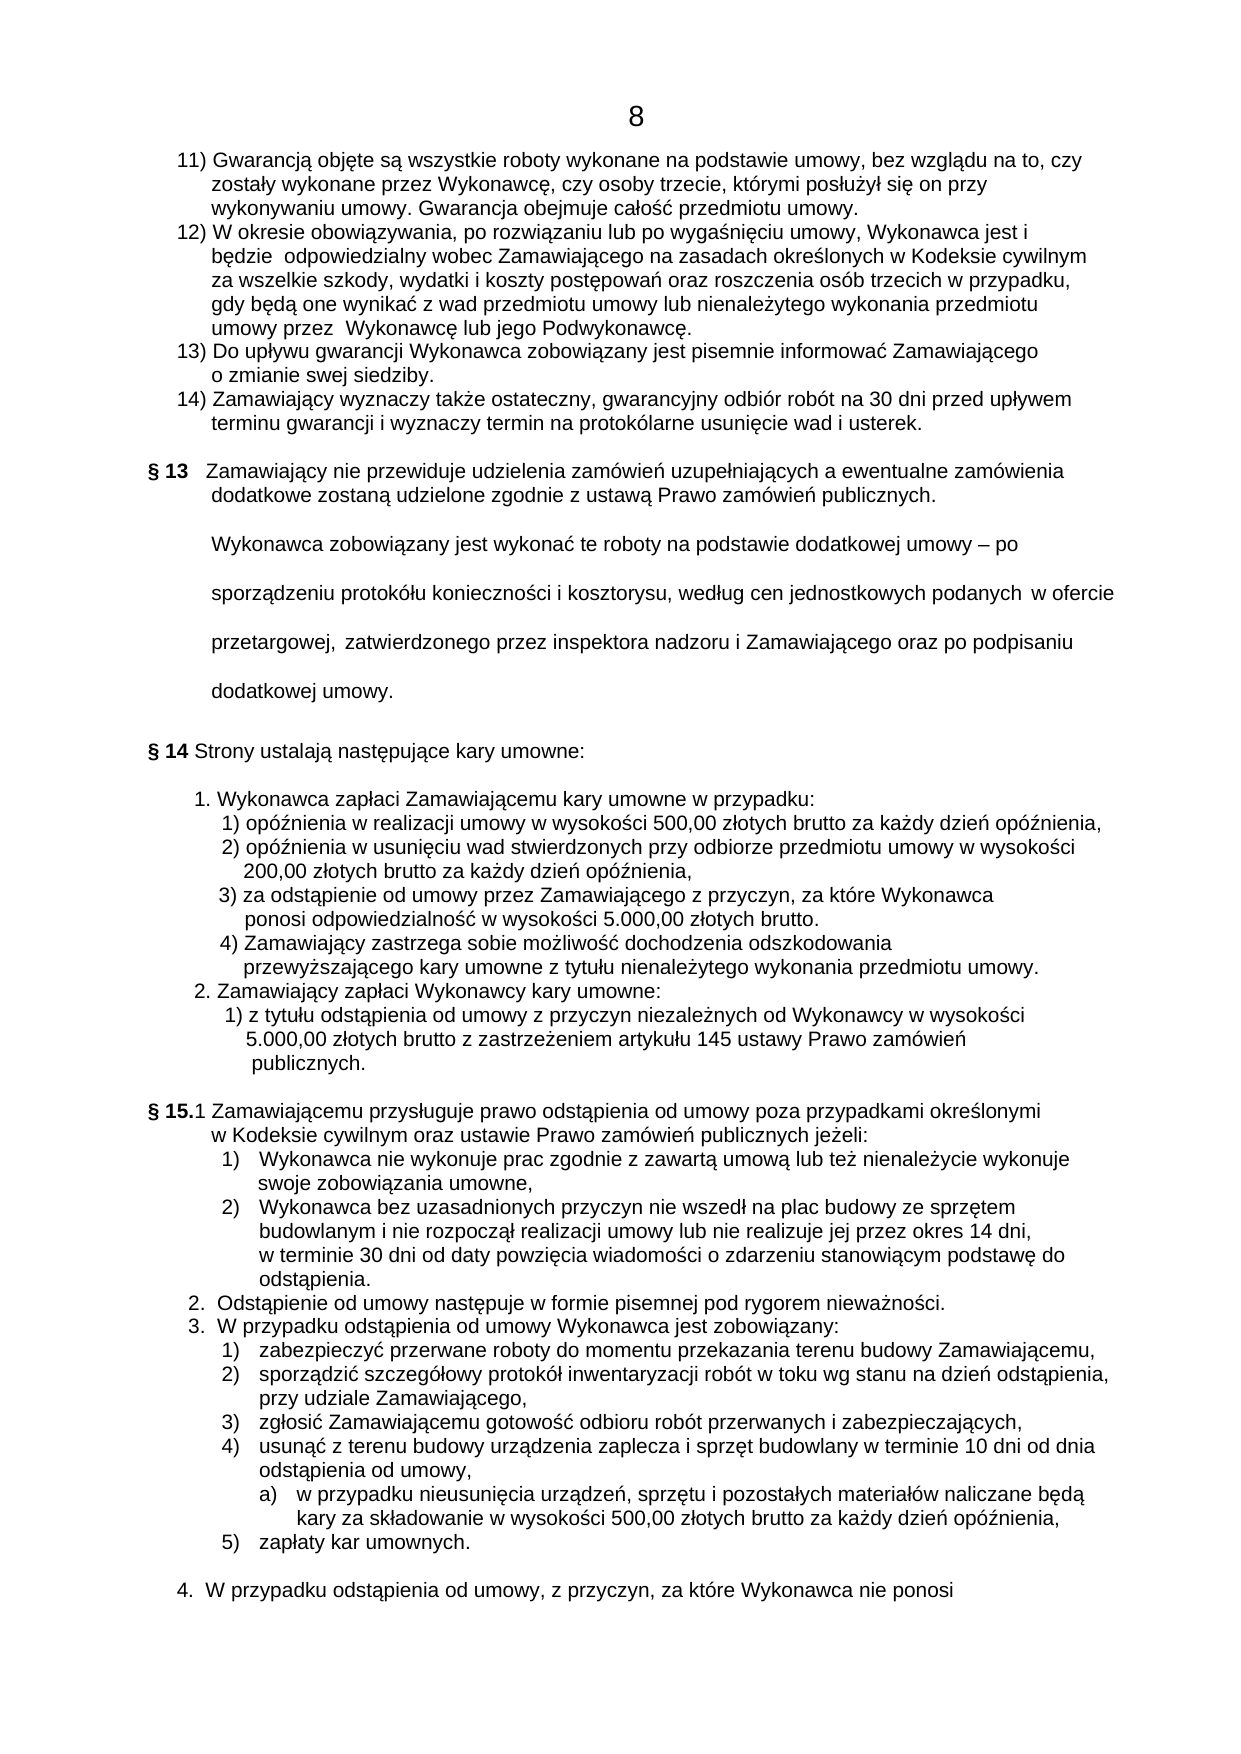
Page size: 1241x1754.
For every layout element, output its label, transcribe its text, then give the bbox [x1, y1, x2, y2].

text gdy będą one wynikać z wad przedmiotu umowy lub nienależytego wykonania przedmiotu [148, 291, 1125, 315]
text 12) W okresie obowiązywania, po rozwiązaniu lub po wygaśnięciu umowy, Wykonawca jest i [148, 219, 1125, 243]
text sporządzeniu protokółu konieczności i kosztorysu, według cen jednostkowych podanych w ofercie [148, 581, 1125, 605]
list zgłosić Zamawiającemu gotowość odbioru robót przerwanych i zabezpieczających, [221, 1410, 1125, 1434]
text 1) z tytułu odstąpienia od umowy z przyczyn niezależnych od Wykonawcy w wysokości [224, 1003, 1125, 1027]
text przewyższającego kary umowne z tytułu nienależytego wykonania przedmiotu umowy. [209, 955, 1125, 979]
text odstąpienia. [184, 1266, 1125, 1290]
text 4) Zamawiający zastrzega sobie możliwość dochodzenia odszkodowania [185, 931, 1125, 955]
text 2. Odstąpienie od umowy następuje w formie pisemnej pod rygorem nieważności. [148, 1290, 1125, 1314]
text Wykonawca zobowiązany jest wykonać te roboty na podstawie dodatkowej umowy – po [148, 532, 1125, 556]
text o zmianie swej siedziby. [148, 363, 1125, 387]
text 11) Gwarancją objęte są wszystkie roboty wykonane na podstawie umowy, bez wzglądu na to, czy [148, 148, 1125, 172]
text swoje zobowiązania umowne, [184, 1171, 1125, 1194]
text zostały wykonane przez Wykonawcę, czy osoby trzecie, którymi posłużył się on przy [148, 172, 1125, 196]
text umowy przez Wykonawcę lub jego Podwykonawcę. [148, 315, 1125, 339]
text 5.000,00 złotych brutto z zastrzeżeniem artykułu 145 ustawy Prawo zamówień [148, 1027, 1125, 1051]
text 4. W przypadku odstąpienia od umowy, z przyczyn, za które Wykonawca nie ponosi [148, 1578, 1125, 1602]
text dodatkowej umowy. [148, 679, 1125, 703]
list Wykonawca bez uzasadnionych przyczyn nie wszedł na plac budowy ze sprzętem budowlanym i nie rozpoczął realizacji umowy lub nie realizuje jej przez okres 14 dni, [221, 1194, 1125, 1242]
text 1. Wykonawca zapłaci Zamawiającemu kary umowne w przypadku: [148, 787, 1125, 811]
text publicznych. [148, 1051, 1125, 1075]
text 200,00 złotych brutto za każdy dzień opóźnienia, [171, 859, 1125, 883]
text w terminie 30 dni od daty powzięcia wiadomości o zdarzeniu stanowiącym podstawę do [184, 1242, 1125, 1266]
text wykonywaniu umowy. Gwarancja obejmuje całość przedmiotu umowy. [148, 196, 1125, 219]
text 2. Zamawiający zapłaci Wykonawcy kary umowne: [148, 979, 1125, 1003]
text § 13 Zamawiający nie przewiduje udzielenia zamówień uzupełniających a ewentualne zamówienia [148, 459, 1125, 483]
list sporządzić szczegółowy protokół inwentaryzacji robót w toku wg stanu na dzień odstąpienia, przy udziale Zamawiającego, [221, 1362, 1125, 1410]
text 14) Zamawiający wyznaczy także ostateczny, gwarancyjny odbiór robót na 30 dni przed upływem [148, 387, 1125, 411]
text 13) Do upływu gwarancji Wykonawca zobowiązany jest pisemnie informować Zamawiającego [148, 339, 1125, 363]
text kary za składowanie w wysokości 500,00 złotych brutto za każdy dzień opóźnienia, [296, 1506, 1125, 1530]
text § 14 Strony ustalają następujące kary umowne: [148, 739, 1125, 763]
list w przypadku nieusunięcia urządzeń, sprzętu i pozostałych materiałów naliczane będą [259, 1482, 1125, 1506]
list Wykonawca nie wykonuje prac zgodnie z zawartą umową lub też nienależycie wykonuje [221, 1147, 1125, 1171]
list usunąć z terenu budowy urządzenia zaplecza i sprzęt budowlany w terminie 10 dni od dnia odstąpienia od umowy, [221, 1434, 1125, 1482]
text za wszelkie szkody, wydatki i koszty postępowań oraz roszczenia osób trzecich w przypadku, [148, 267, 1125, 291]
text 1) opóźnienia w realizacji umowy w wysokości 500,00 złotych brutto za każdy dzień opóźnienia, [221, 811, 1125, 835]
text dodatkowe zostaną udzielone zgodnie z ustawą Prawo zamówień publicznych. [148, 483, 1125, 507]
text § 15.1 Zamawiającemu przysługuje prawo odstąpienia od umowy poza przypadkami określonymi [148, 1099, 1125, 1123]
list zapłaty kar umownych. [221, 1530, 1125, 1554]
text 2) opóźnienia w usunięciu wad stwierdzonych przy odbiorze przedmiotu umowy w wysokości [221, 835, 1125, 859]
text terminu gwarancji i wyznaczy termin na protokólarne usunięcie wad i usterek. [148, 411, 1125, 435]
text ponosi odpowiedzialność w wysokości 5.000,00 złotych brutto. [185, 907, 1125, 931]
text przetargowej, zatwierdzonego przez inspektora nadzoru i Zamawiającego oraz po podpisaniu [148, 630, 1125, 654]
text 3) za odstąpienie od umowy przez Zamawiającego z przyczyn, za które Wykonawca [184, 883, 1125, 907]
text w Kodeksie cywilnym oraz ustawie Prawo zamówień publicznych jeżeli: [148, 1123, 1125, 1147]
list zabezpieczyć przerwane roboty do momentu przekazania terenu budowy Zamawiającemu, [221, 1338, 1125, 1362]
text 3. W przypadku odstąpienia od umowy Wykonawca jest zobowiązany: [148, 1314, 1125, 1338]
text będzie odpowiedzialny wobec Zamawiającego na zasadach określonych w Kodeksie cywilnym [148, 243, 1125, 267]
